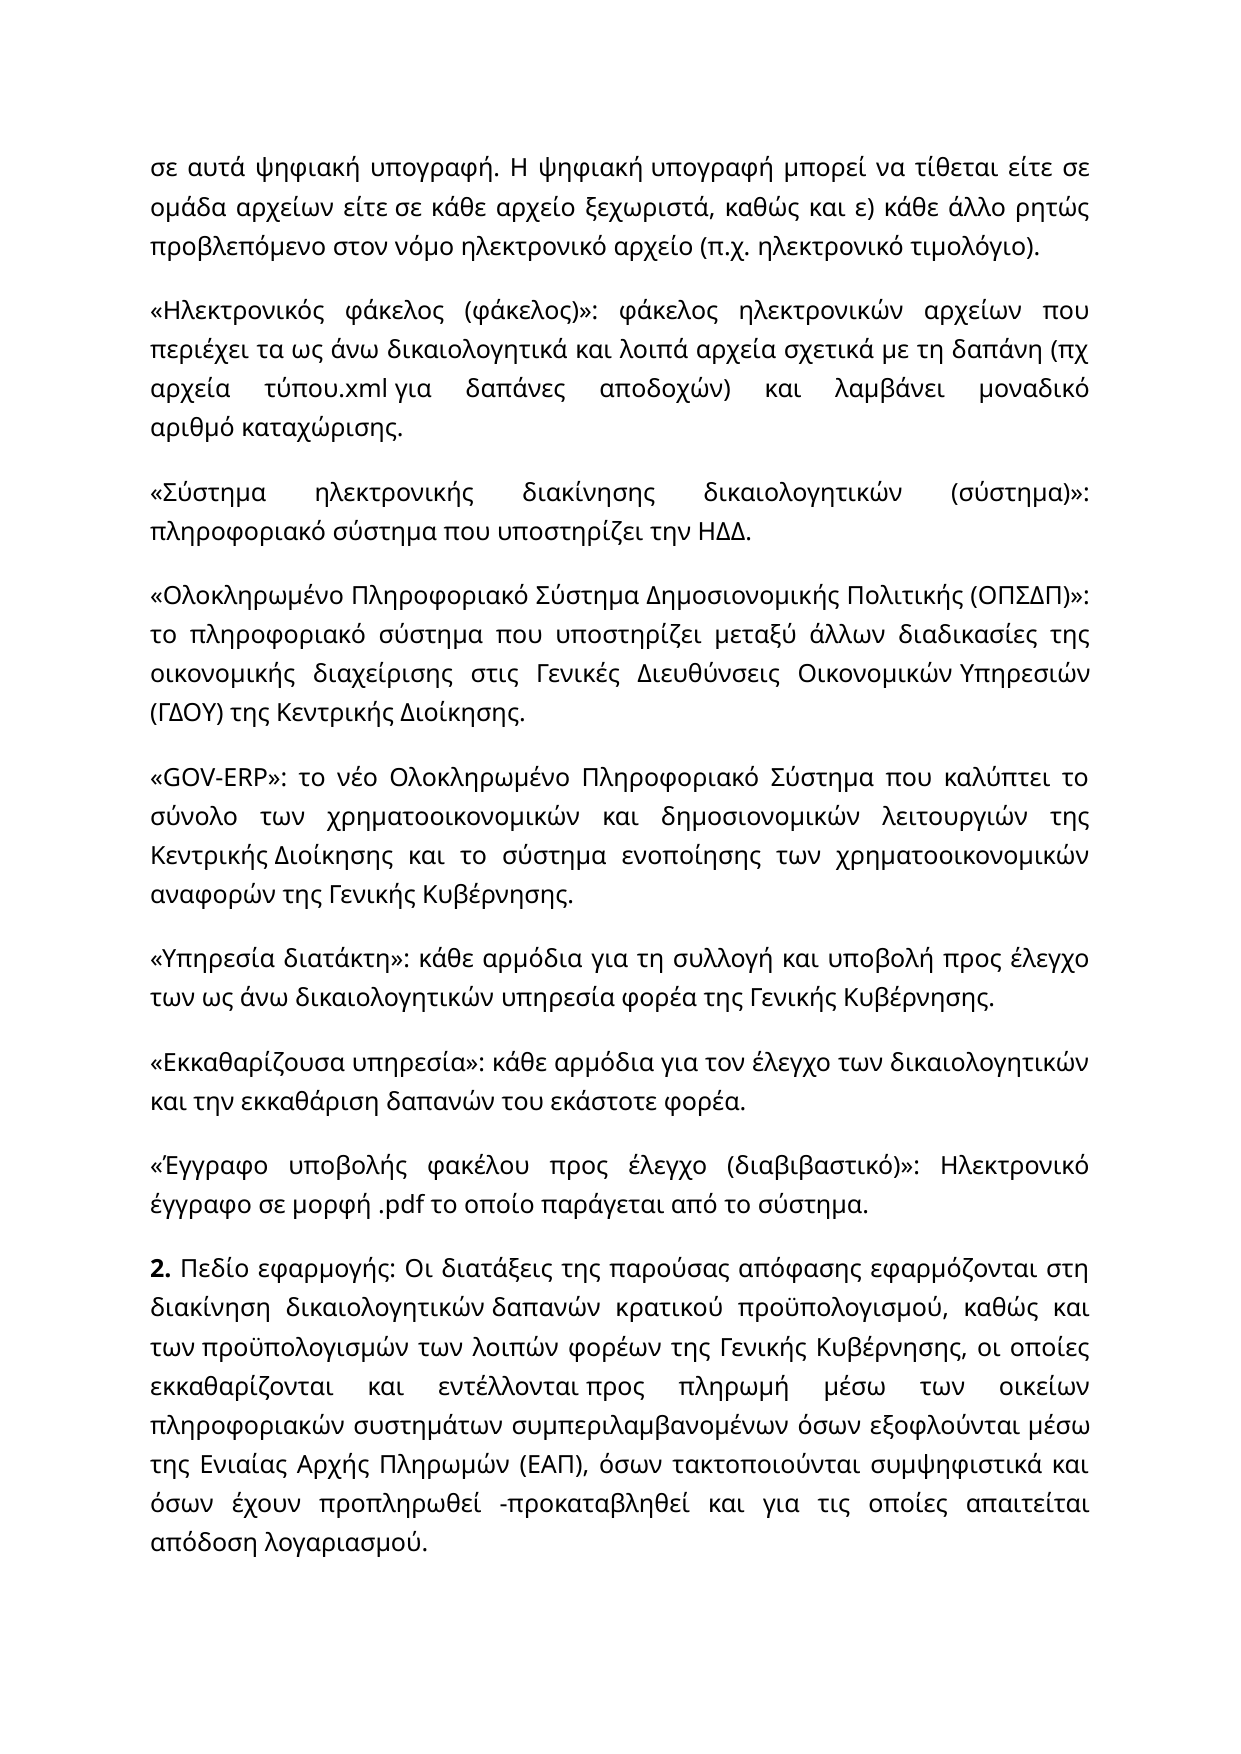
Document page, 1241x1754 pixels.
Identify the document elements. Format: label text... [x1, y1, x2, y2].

text 2. Πεδίο εφαρμογής: Οι διατάξεις της παρούσας απόφασης εφαρμόζονται στη διακίνηση δικαιολογητικών δαπανών κρατικού προϋπολογισμού, καθώς και των προϋπολογισμών των λοιπών φορέων της Γενικής Κυβέρνησης, οι οποίες εκκαθαρίζονται και εντέλλονται προς πληρωμή μέσω των οικείων πληροφοριακών συστημάτων συμπεριλαμβανομένων όσων εξοφλούνται μέσω της Ενιαίας Αρχής Πληρωμών (ΕΑΠ), όσων τακτοποιούνται συμψηφιστικά και όσων έχουν προπληρωθεί -προκαταβληθεί και για τις οποίες απαιτείται απόδοση λογαριασμού. [150, 1251, 1090, 1559]
text «Έγγραφο υποβολής φακέλου προς έλεγχο (διαβιβαστικό)»: Ηλεκτρονικό έγγραφο σε μορφή .pdf το οποίο παράγεται από το σύστημα. [150, 1147, 1090, 1221]
text «GOV-ERP»: το νέο Ολοκληρωμένο Πληροφοριακό Σύστημα που καλύπτει το σύνολο των χρηματοοικονομικών και δημοσιονομικών λειτουργιών της Κεντρικής Διοίκησης και το σύστημα ενοποίησης των χρηματοοικονομικών αναφορών της Γενικής Κυβέρνησης. [150, 759, 1090, 911]
text σε αυτά ψηφιακή υπογραφή. Η ψηφιακή υπογραφή μπορεί να τίθεται είτε σε ομάδα αρχείων είτε σε κάθε αρχείο ξεχωριστά, καθώς και ε) κάθε άλλο ρητώς προβλεπόμενο στον νόμο ηλεκτρονικό αρχείο (π.χ. ηλεκτρονικό τιμολόγιο). [150, 150, 1090, 262]
text «Εκκαθαρίζουσα υπηρεσία»: κάθε αρμόδια για τον έλεγχο των δικαιολογητικών και την εκκαθάριση δαπανών του εκάστοτε φορέα. [150, 1044, 1090, 1117]
text «Ηλεκτρονικός φάκελος (φάκελος)»: φάκελος ηλεκτρονικών αρχείων που περιέχει τα ως άνω δικαιολογητικά και λοιπά αρχεία σχετικά με τη δαπάνη (πχ αρχεία τύπου.xml για δαπάνες αποδοχών) και λαμβάνει μοναδικό αριθμό καταχώρισης. [150, 292, 1090, 444]
text «Σύστημα ηλεκτρονικής διακίνησης δικαιολογητικών (σύστημα)»: πληροφοριακό σύστημα που υποστηρίζει την ΗΔΔ. [150, 474, 1090, 547]
text «Ολοκληρωμένο Πληροφοριακό Σύστημα Δημοσιονομικής Πολιτικής (ΟΠΣΔΠ)»: το πληροφοριακό σύστημα που υποστηρίζει μεταξύ άλλων διαδικασίες της οικονομικής διαχείρισης στις Γενικές Διευθύνσεις Οικονομικών Υπηρεσιών (ΓΔΟΥ) της Κεντρικής Διοίκησης. [150, 577, 1090, 729]
text «Υπηρεσία διατάκτη»: κάθε αρμόδια για τη συλλογή και υποβολή προς έλεγχο των ως άνω δικαιολογητικών υπηρεσία φορέα της Γενικής Κυβέρνησης. [150, 941, 1090, 1014]
